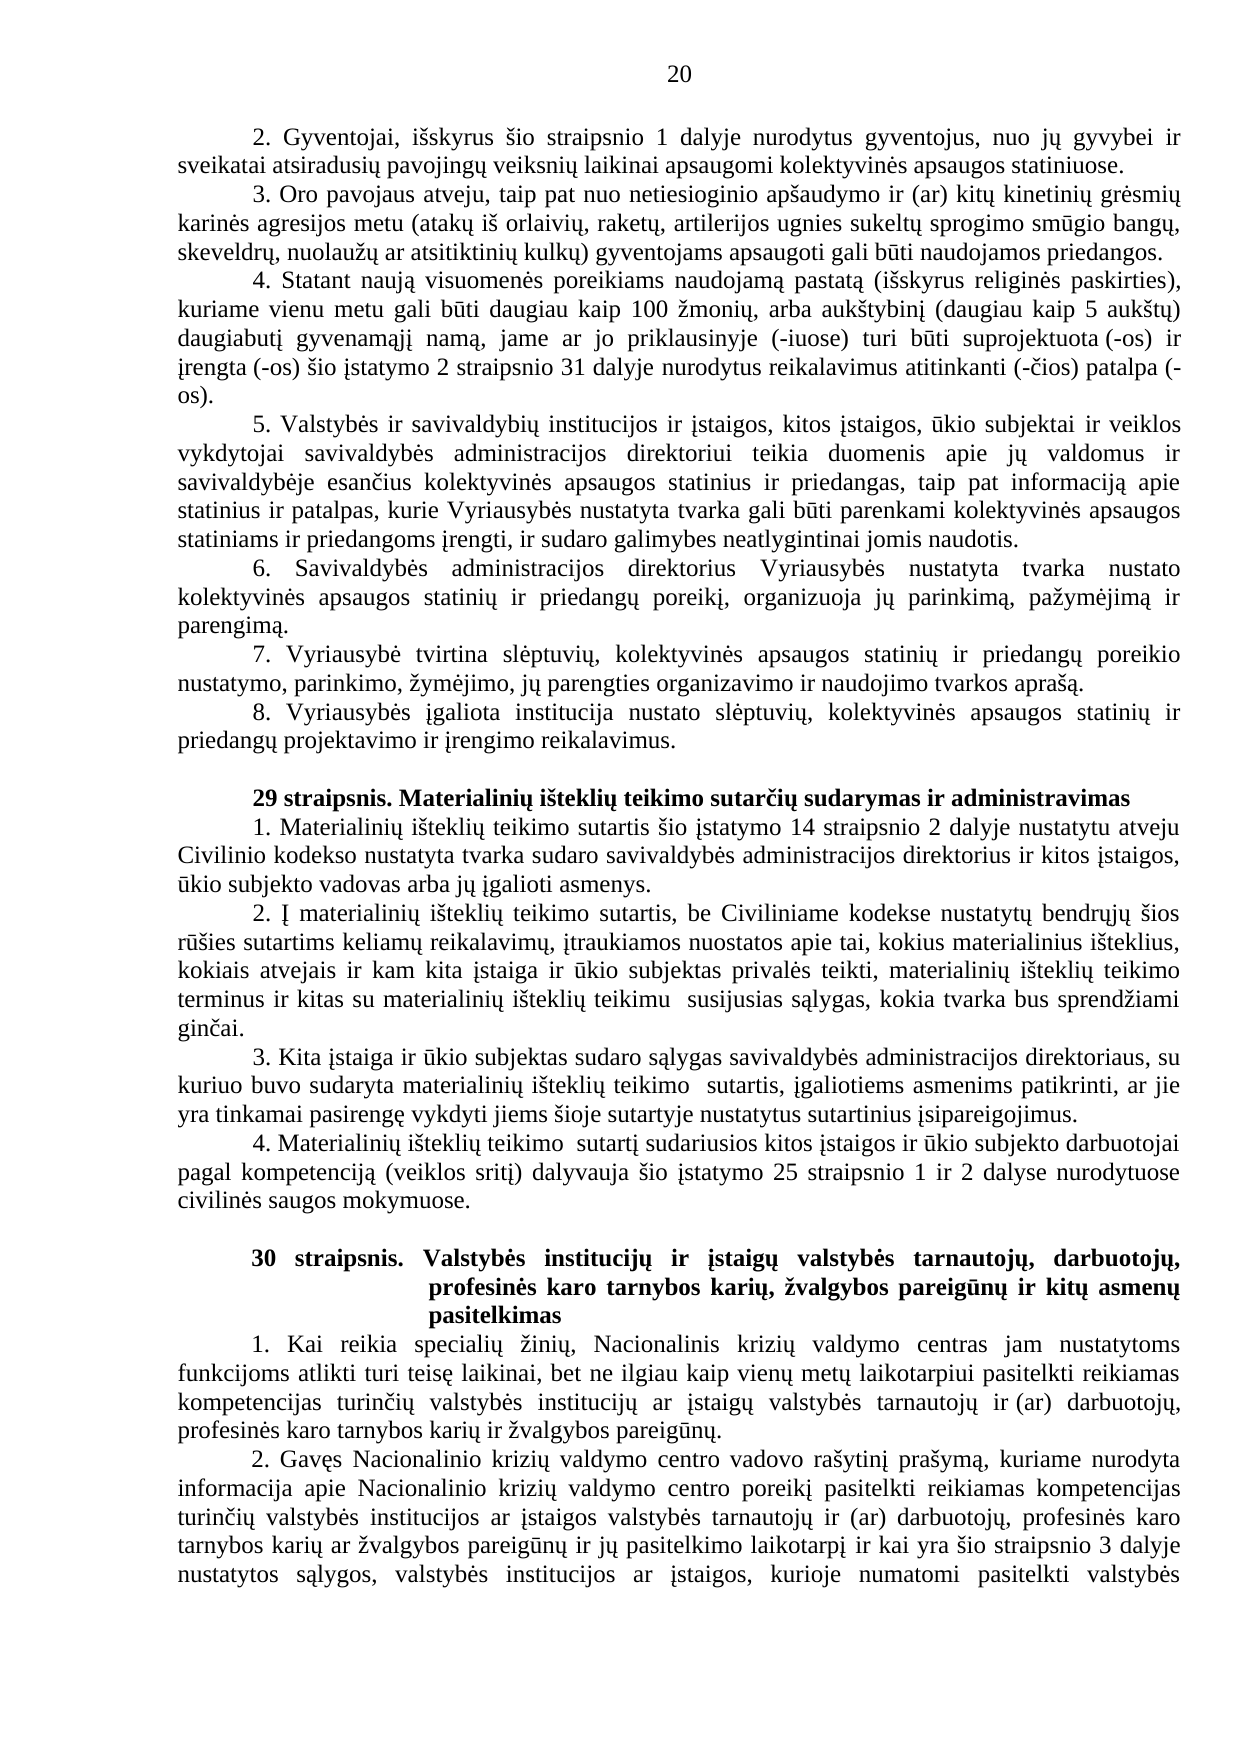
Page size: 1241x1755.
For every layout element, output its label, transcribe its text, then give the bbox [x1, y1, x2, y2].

text 8. Vyriausybės įgaliota institucija nustato slėptuvių, kolektyvinės apsaugos statinių ir priedangų projektavimo ir įrengimo reikalavimus. [177, 697, 1181, 754]
text 1. Kai reikia specialių žinių, Nacionalinis krizių valdymo centras jam nustatytoms funkcijoms atlikti turi teisę laikinai, bet ne ilgiau kaip vienų metų laikotarpiui pasitelkti reikiamas kompetencijas turinčių valstybės institucijų ar įstaigų valstybės tarnautojų ir (ar) darbuotojų, profesinės karo tarnybos karių ir žvalgybos pareigūnų. [177, 1329, 1181, 1444]
text 5. Valstybės ir savivaldybių institucijos ir įstaigos, kitos įstaigos, ūkio subjektai ir veiklos vykdytojai savivaldybės administracijos direktoriui teikia duomenis apie jų valdomus ir savivaldybėje esančius kolektyvinės apsaugos statinius ir priedangas, taip pat informaciją apie statinius ir patalpas, kurie Vyriausybės nustatyta tvarka gali būti parenkami kolektyvinės apsaugos statiniams ir priedangoms įrengti, ir sudaro galimybes neatlygintinai jomis naudotis. [177, 409, 1181, 553]
text 2. Gyventojai, išskyrus šio straipsnio 1 dalyje nurodytus gyventojus, nuo jų gyvybei ir sveikatai atsiradusių pavojingų veiksnių laikinai apsaugomi kolektyvinės apsaugos statiniuose. [177, 122, 1181, 179]
text 4. Statant naują visuomenės poreikiams naudojamą pastatą (išskyrus religinės paskirties), kuriame vienu metu gali būti daugiau kaip 100 žmonių, arba aukštybinį (daugiau kaip 5 aukštų) daugiabutį gyvenamąjį namą, jame ar jo priklausinyje (-iuose) turi būti suprojektuota (-os) ir įrengta (-os) šio įstatymo 2 straipsnio 31 dalyje nurodytus reikalavimus atitinkanti (-čios) patalpa (-os). [177, 266, 1181, 409]
text 3. Kita įstaiga ir ūkio subjektas sudaro sąlygas savivaldybės administracijos direktoriaus, su kuriuo buvo sudaryta materialinių išteklių teikimo sutartis, įgaliotiems asmenims patikrinti, ar jie yra tinkamai pasirengę vykdyti jiems šioje sutartyje nustatytus sutartinius įsipareigojimus. [177, 1042, 1181, 1128]
text 4. Materialinių išteklių teikimo sutartį sudariusios kitos įstaigos ir ūkio subjekto darbuotojai pagal kompetenciją (veiklos sritį) dalyvauja šio įstatymo 25 straipsnio 1 ir 2 dalyse nurodytuose civilinės saugos mokymuose. [177, 1128, 1181, 1214]
text 7. Vyriausybė tvirtina slėptuvių, kolektyvinės apsaugos statinių ir priedangų poreikio nustatymo, parinkimo, žymėjimo, jų parengties organizavimo ir naudojimo tvarkos aprašą. [177, 639, 1181, 697]
text 30 straipsnis. Valstybės institucijų ir įstaigų valstybės tarnautojų, darbuotojų, profesinės karo tarnybos karių, žvalgybos pareigūnų ir kitų asmenų pasitelkimas [251, 1243, 1181, 1329]
text 2. Į materialinių išteklių teikimo sutartis, be Civiliniame kodekse nustatytų bendrųjų šios rūšies sutartims keliamų reikalavimų, įtraukiamos nuostatos apie tai, kokius materialinius išteklius, kokiais atvejais ir kam kita įstaiga ir ūkio subjektas privalės teikti, materialinių išteklių teikimo terminus ir kitas su materialinių išteklių teikimu susijusias sąlygas, kokia tvarka bus sprendžiami ginčai. [177, 898, 1181, 1042]
text 1. Materialinių išteklių teikimo sutartis šio įstatymo 14 straipsnio 2 dalyje nustatytu atveju Civilinio kodekso nustatyta tvarka sudaro savivaldybės administracijos direktorius ir kitos įstaigos, ūkio subjekto vadovas arba jų įgalioti asmenys. [177, 812, 1181, 898]
text 3. Oro pavojaus atveju, taip pat nuo netiesioginio apšaudymo ir (ar) kitų kinetinių grėsmių karinės agresijos metu (atakų iš orlaivių, raketų, artilerijos ugnies sukeltų sprogimo smūgio bangų, skeveldrų, nuolaužų ar atsitiktinių kulkų) gyventojams apsaugoti gali būti naudojamos priedangos. [177, 179, 1181, 266]
text 6. Savivaldybės administracijos direktorius Vyriausybės nustatyta tvarka nustato kolektyvinės apsaugos statinių ir priedangų poreikį, organizuoja jų parinkimą, pažymėjimą ir parengimą. [177, 553, 1181, 639]
text 2. Gavęs Nacionalinio krizių valdymo centro vadovo rašytinį prašymą, kuriame nurodyta informacija apie Nacionalinio krizių valdymo centro poreikį pasitelkti reikiamas kompetencijas turinčių valstybės institucijos ar įstaigos valstybės tarnautojų ir (ar) darbuotojų, profesinės karo tarnybos karių ar žvalgybos pareigūnų ir jų pasitelkimo laikotarpį ir kai yra šio straipsnio 3 dalyje nustatytos sąlygos, valstybės institucijos ar įstaigos, kurioje numatomi pasitelkti valstybės [177, 1444, 1181, 1588]
text 29 straipsnis. Materialinių išteklių teikimo sutarčių sudarymas ir administravimas [252, 783, 1181, 812]
